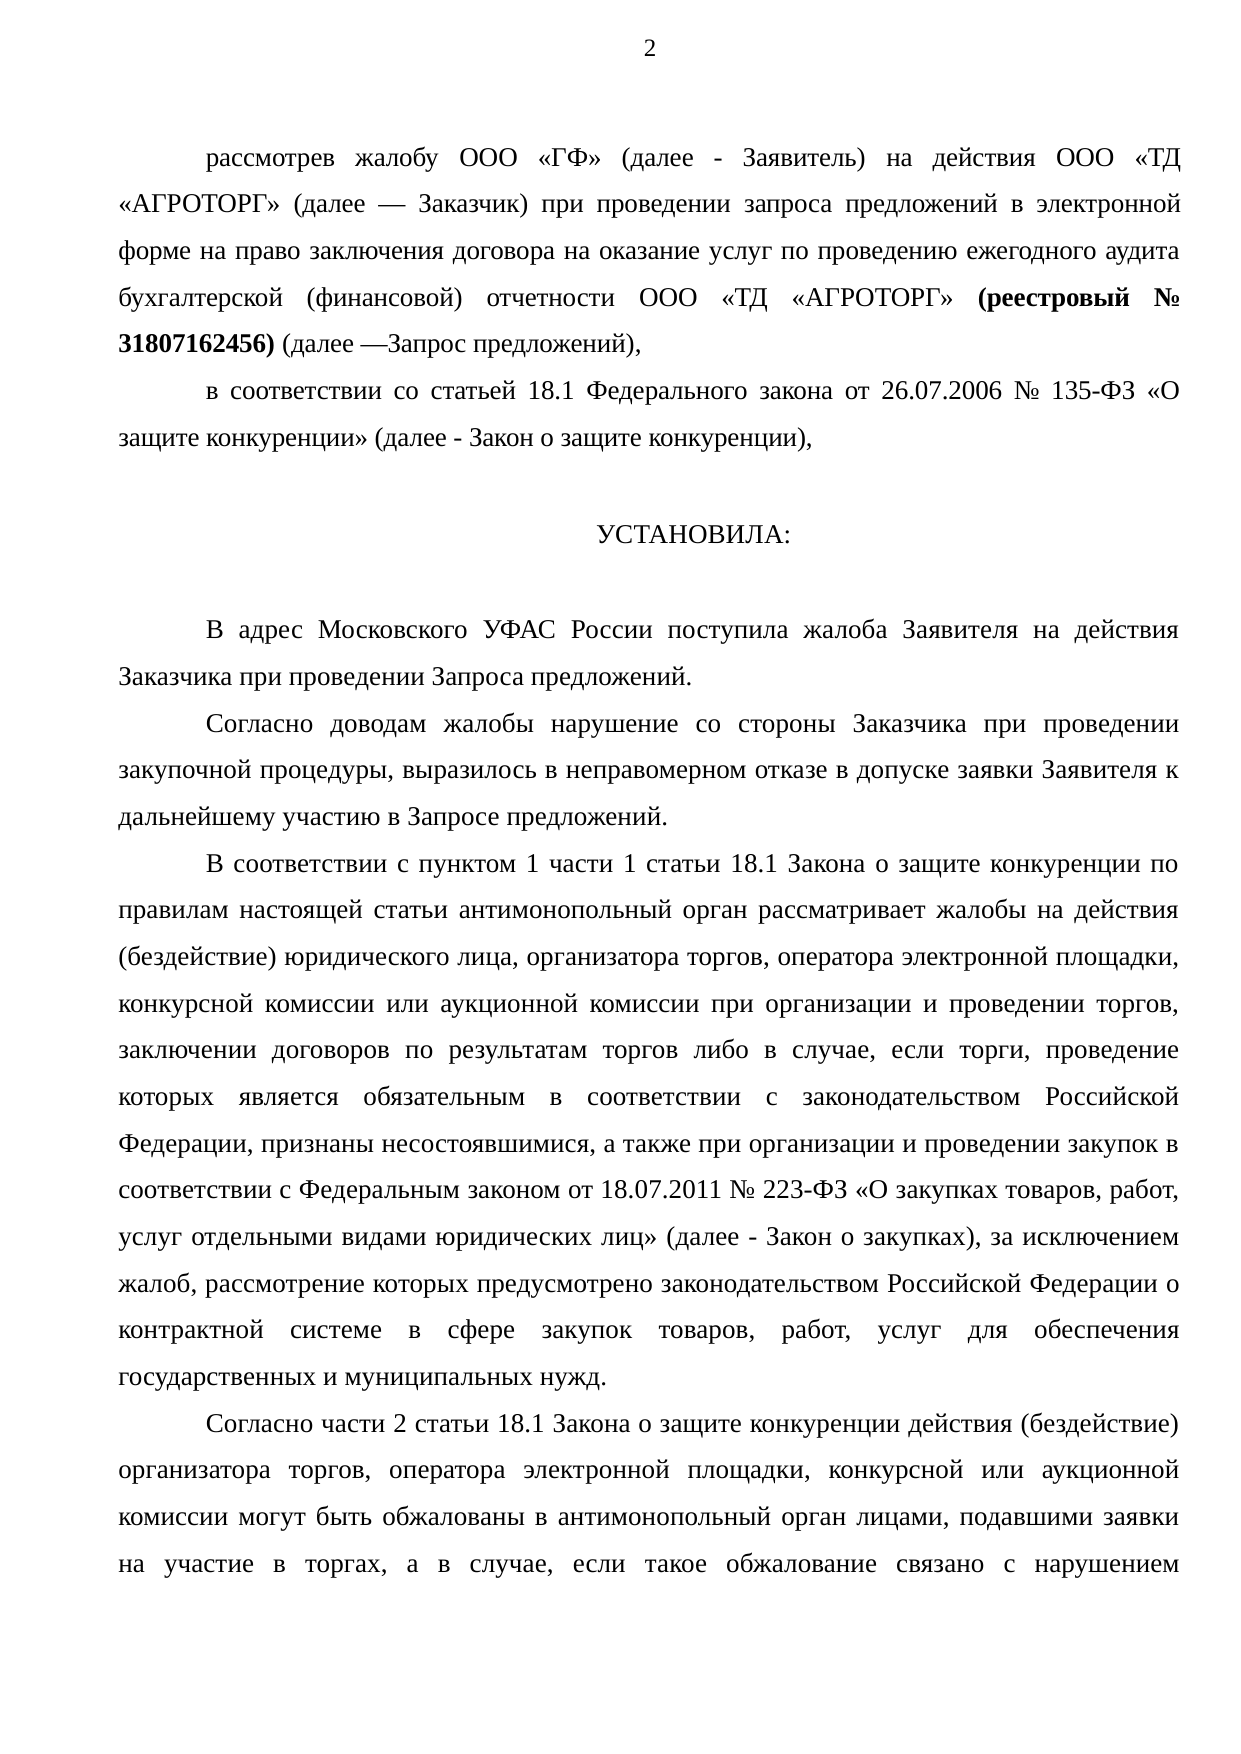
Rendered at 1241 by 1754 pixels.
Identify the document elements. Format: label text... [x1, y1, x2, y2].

text УСТАНОВИЛА: [118, 518, 1181, 549]
text в соответствии со статьей 18.1 Федерального закона от 26.07.2006 № 135-ФЗ «О защите конкуренции» (далее - Закон о защите конкуренции), [118, 374, 1181, 452]
text Согласно доводам жалобы нарушение со стороны Заказчика при проведении закупочной процедуры, выразилось в неправомерном отказе в допуске заявки Заявителя к дальнейшему участию в Запросе предложений. [118, 707, 1181, 831]
text В адрес Московского УФАС России поступила жалоба Заявителя на действия Заказчика при проведении Запроса предложений. [118, 613, 1181, 691]
text В соответствии с пунктом 1 части 1 статьи 18.1 Закона о защите конкуренции по правилам настоящей статьи антимонопольный орган рассматривает жалобы на действия (бездействие) юридического лица, организатора торгов, оператора электронной площадки, конкурсной комиссии или аукционной комиссии при организации и проведении торгов, заключении договоров по результатам торгов либо в случае, если торги, проведение которых является обязательным в соответствии с законодательством Российской Федерации, признаны несостоявшимися, а также при организации и проведении закупок в соответствии с Федеральным законом от 18.07.2011 № 223-ФЗ «О закупках товаров, работ, услуг отдельными видами юридических лиц» (далее - Закон о закупках), за исключением жалоб, рассмотрение которых предусмотрено законодательством Российской Федерации о контрактной системе в сфере закупок товаров, работ, услуг для обеспечения государственных и муниципальных нужд. [118, 847, 1181, 1391]
text рассмотрев жалобу ООО «ГФ» (далее - Заявитель) на действия ООО «ТД «АГРОТОРГ» (далее — Заказчик) при проведении запроса предложений в электронной форме на право заключения договора на оказание услуг по проведению ежегодного аудита бухгалтерской (финансовой) отчетности ООО «ТД «АГРОТОРГ» (реестровый № 31807162456) (далее —Запрос предложений), [118, 141, 1181, 358]
text Согласно части 2 статьи 18.1 Закона о защите конкуренции действия (бездействие) организатора торгов, оператора электронной площадки, конкурсной или аукционной комиссии могут быть обжалованы в антимонопольный орган лицами, подавшими заявки на участие в торгах, а в случае, если такое обжалование связано с нарушением [118, 1407, 1181, 1578]
